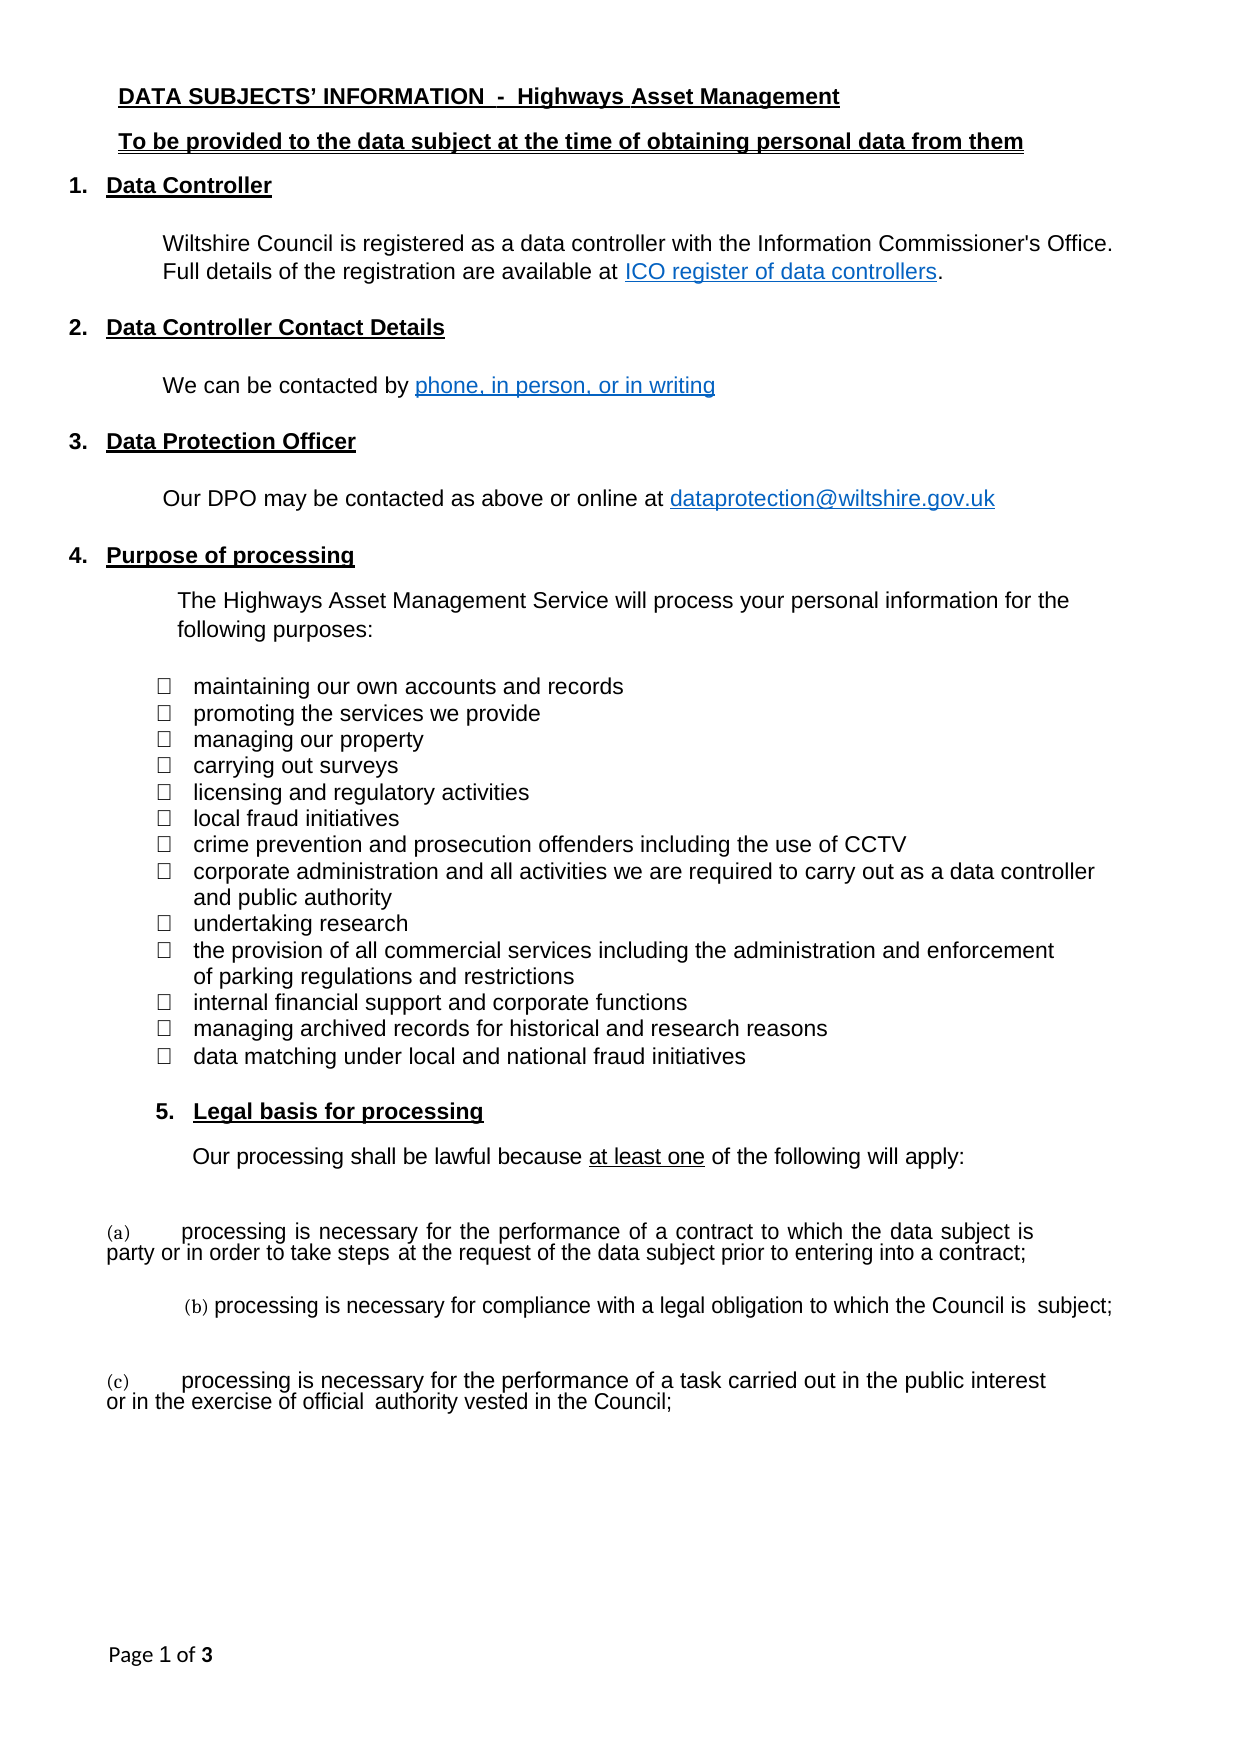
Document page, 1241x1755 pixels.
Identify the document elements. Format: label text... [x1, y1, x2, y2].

subtitle Data Controller [69, 172, 1147, 199]
list managing archived records for historical and research reasons [155, 1016, 1147, 1042]
list promoting the services we provide [155, 700, 1147, 726]
list processing is necessary for the performance of a contract to which the data subject is party or in order to take steps at the request of the data subject prior to entering into a contract; [106, 1222, 1036, 1265]
list corporate administration and all activities we are required to carry out as a data controller and public authority [155, 858, 1095, 911]
list data matching under local and national fraud initiatives [155, 1043, 1147, 1069]
list undertaking research [155, 911, 1147, 937]
subtitle Data Controller Contact Details [69, 314, 1147, 340]
list internal financial support and corporate functions [155, 990, 1147, 1016]
list local fraud initiatives [155, 805, 1147, 832]
list carrying out surveys [155, 753, 1147, 779]
text The Highways Asset Management Service will process your personal information for the following purposes: [177, 587, 1072, 643]
list managing our property [155, 726, 1147, 753]
list maintaining our own accounts and records [155, 673, 1147, 700]
text Our processing shall be lawful because at least one of the following will apply: [192, 1143, 1147, 1169]
subtitle DATA SUBJECTS’ INFORMATION - Highways Asset Management [118, 83, 1147, 109]
text To be provided to the data subject at the time of obtaining personal data from them [118, 128, 1147, 154]
list the provision of all commercial services including the administration and enforcement of parking regulations and restrictions [155, 937, 1079, 989]
list processing is necessary for the performance of a task carried out in the public interest or in the exercise of official authority vested in the Council; [106, 1371, 1059, 1414]
text We can be contacted by phone, in person, or in writing [162, 372, 1147, 398]
subtitle Purpose of processing [69, 542, 1147, 569]
list processing is necessary for compliance with a legal obligation to which the Council is subject; [183, 1292, 1147, 1318]
text Our DPO may be contacted as above or online at dataprotection@wiltshire.gov.uk [162, 485, 1147, 512]
subtitle Data Protection Officer [69, 428, 1147, 454]
subtitle Legal basis for processing [155, 1098, 1147, 1124]
text Wiltshire Council is registered as a data controller with the Information Commissioner's Office. Full details of the registration are available at ICO register of data controllers. [162, 230, 1130, 284]
list licensing and regulatory activities [155, 779, 1147, 805]
list crime prevention and prosecution offenders including the use of CCTV [155, 832, 1147, 858]
